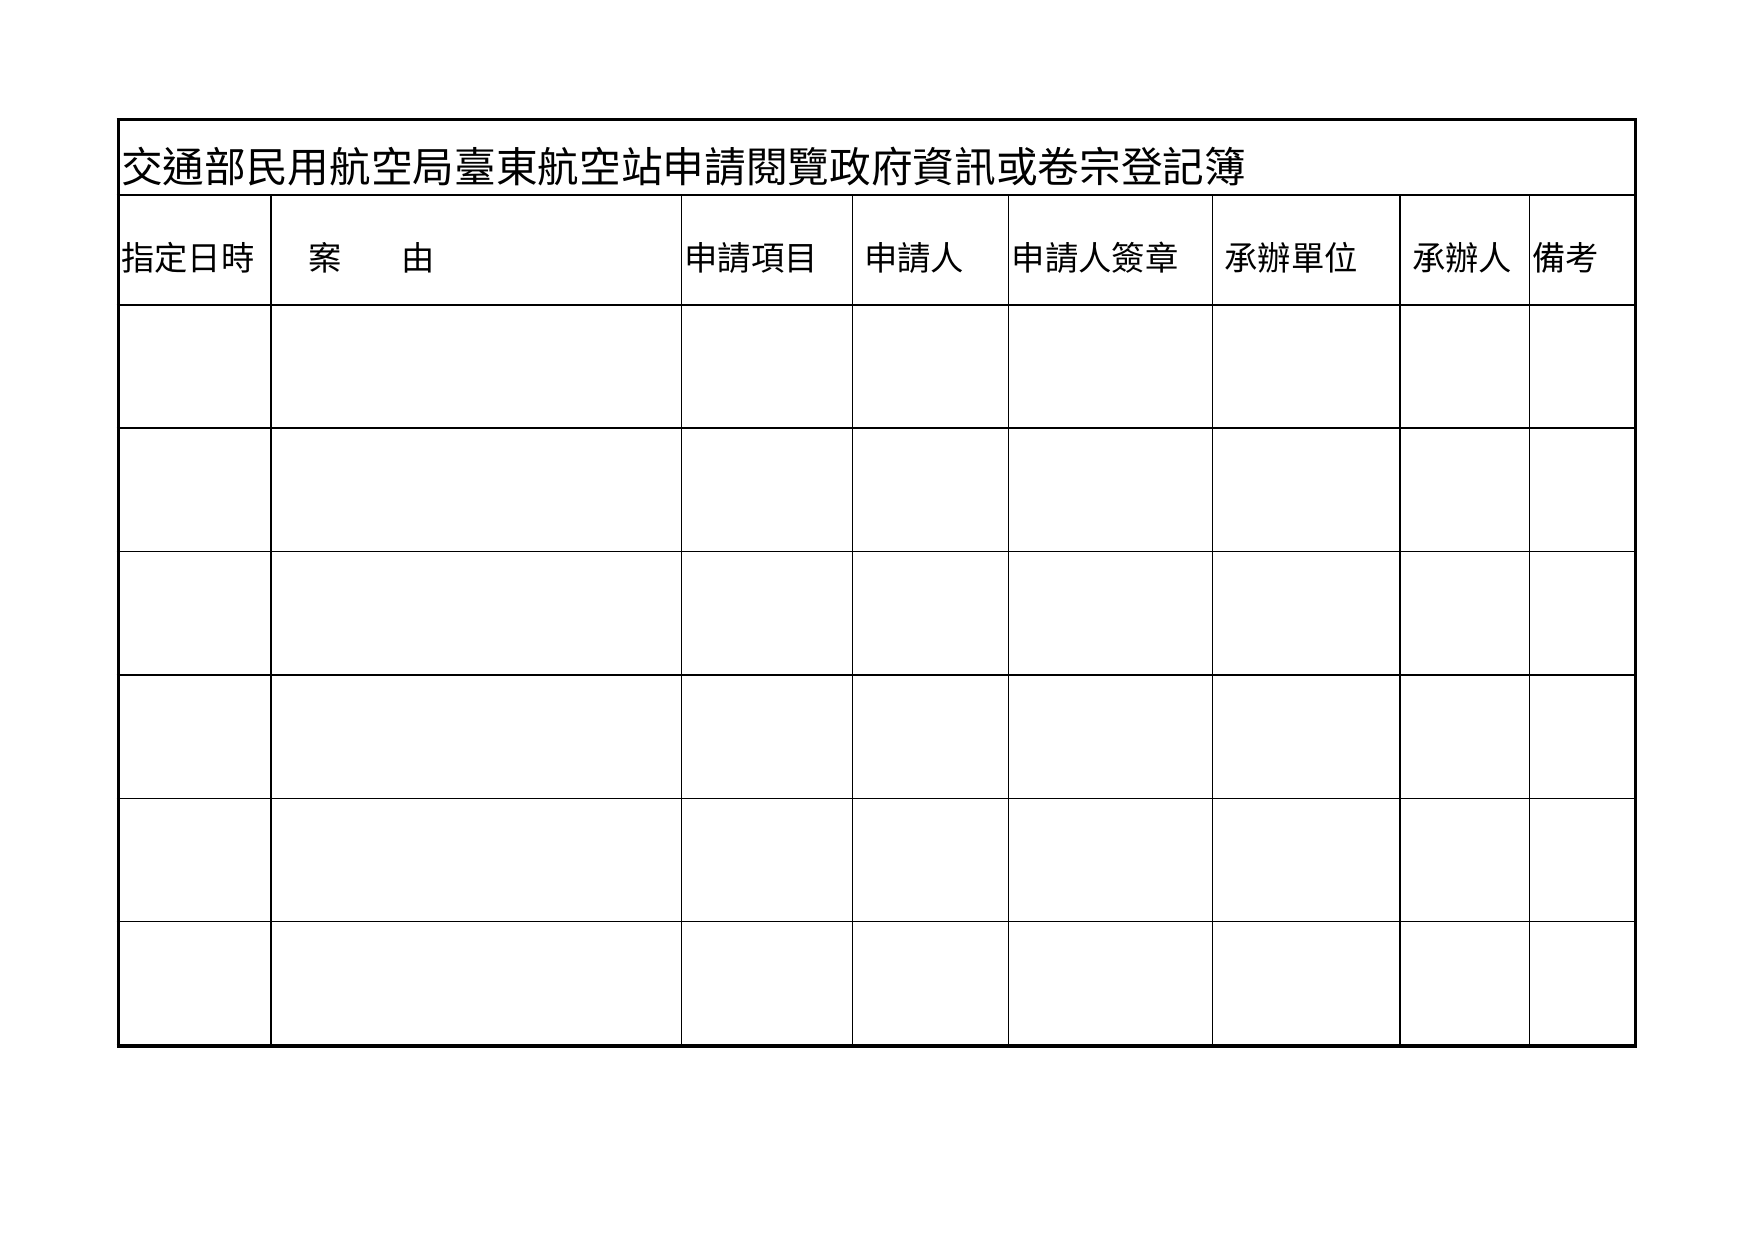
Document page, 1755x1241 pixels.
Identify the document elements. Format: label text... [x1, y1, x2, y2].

table_cell [1401, 306, 1529, 427]
table_cell [1009, 552, 1212, 674]
table_cell [1401, 676, 1529, 797]
table_cell [1213, 676, 1399, 797]
table_cell [1530, 922, 1634, 1044]
table_cell 承辦單位 [1213, 196, 1399, 304]
table_cell 案 由 [272, 196, 681, 304]
table_cell [272, 552, 681, 674]
table_cell [682, 676, 852, 797]
table_cell [1009, 676, 1212, 797]
table_cell [1009, 922, 1212, 1044]
table_cell 申請人 [853, 196, 1008, 304]
table_cell [682, 429, 852, 551]
table_cell [1530, 676, 1634, 797]
table_cell [272, 429, 681, 551]
table_cell [120, 676, 270, 797]
table_cell [1213, 799, 1399, 921]
table_cell 申請人簽章 [1009, 196, 1212, 304]
table_cell [1530, 306, 1634, 427]
table_cell [1530, 799, 1634, 921]
table_cell [853, 676, 1008, 797]
table_cell [682, 552, 852, 674]
table_cell [1009, 306, 1212, 427]
table_cell [1530, 429, 1634, 551]
table_cell [853, 799, 1008, 921]
table_cell [1213, 429, 1399, 551]
table_cell [1401, 799, 1529, 921]
table_cell [272, 306, 681, 427]
table_cell [1213, 306, 1399, 427]
table_header 交通部民用航空局臺東航空站申請閱覽政府資訊或卷宗登記簿 [120, 121, 1634, 194]
table_cell 承辦人 [1401, 196, 1529, 304]
table_cell [1213, 922, 1399, 1044]
table_cell 申請項目 [682, 196, 852, 304]
table_cell [682, 799, 852, 921]
table_cell [1009, 429, 1212, 551]
table_cell [682, 306, 852, 427]
table_cell [682, 922, 852, 1044]
table_cell [120, 306, 270, 427]
table_cell 指定日時 [120, 196, 270, 304]
table_cell [1213, 552, 1399, 674]
table_cell [1009, 799, 1212, 921]
table_cell [1401, 922, 1529, 1044]
table_cell [1401, 429, 1529, 551]
table_cell [1530, 552, 1634, 674]
table_cell [1401, 552, 1529, 674]
table_cell [272, 676, 681, 797]
table_cell [120, 429, 270, 551]
table_cell [120, 552, 270, 674]
table_cell [120, 799, 270, 921]
table_cell [272, 922, 681, 1044]
table_cell 備考 [1530, 196, 1634, 304]
table_cell [853, 306, 1008, 427]
table_cell [853, 429, 1008, 551]
table_cell [853, 552, 1008, 674]
table_cell [120, 922, 270, 1044]
table_cell [853, 922, 1008, 1044]
table_cell [272, 799, 681, 921]
